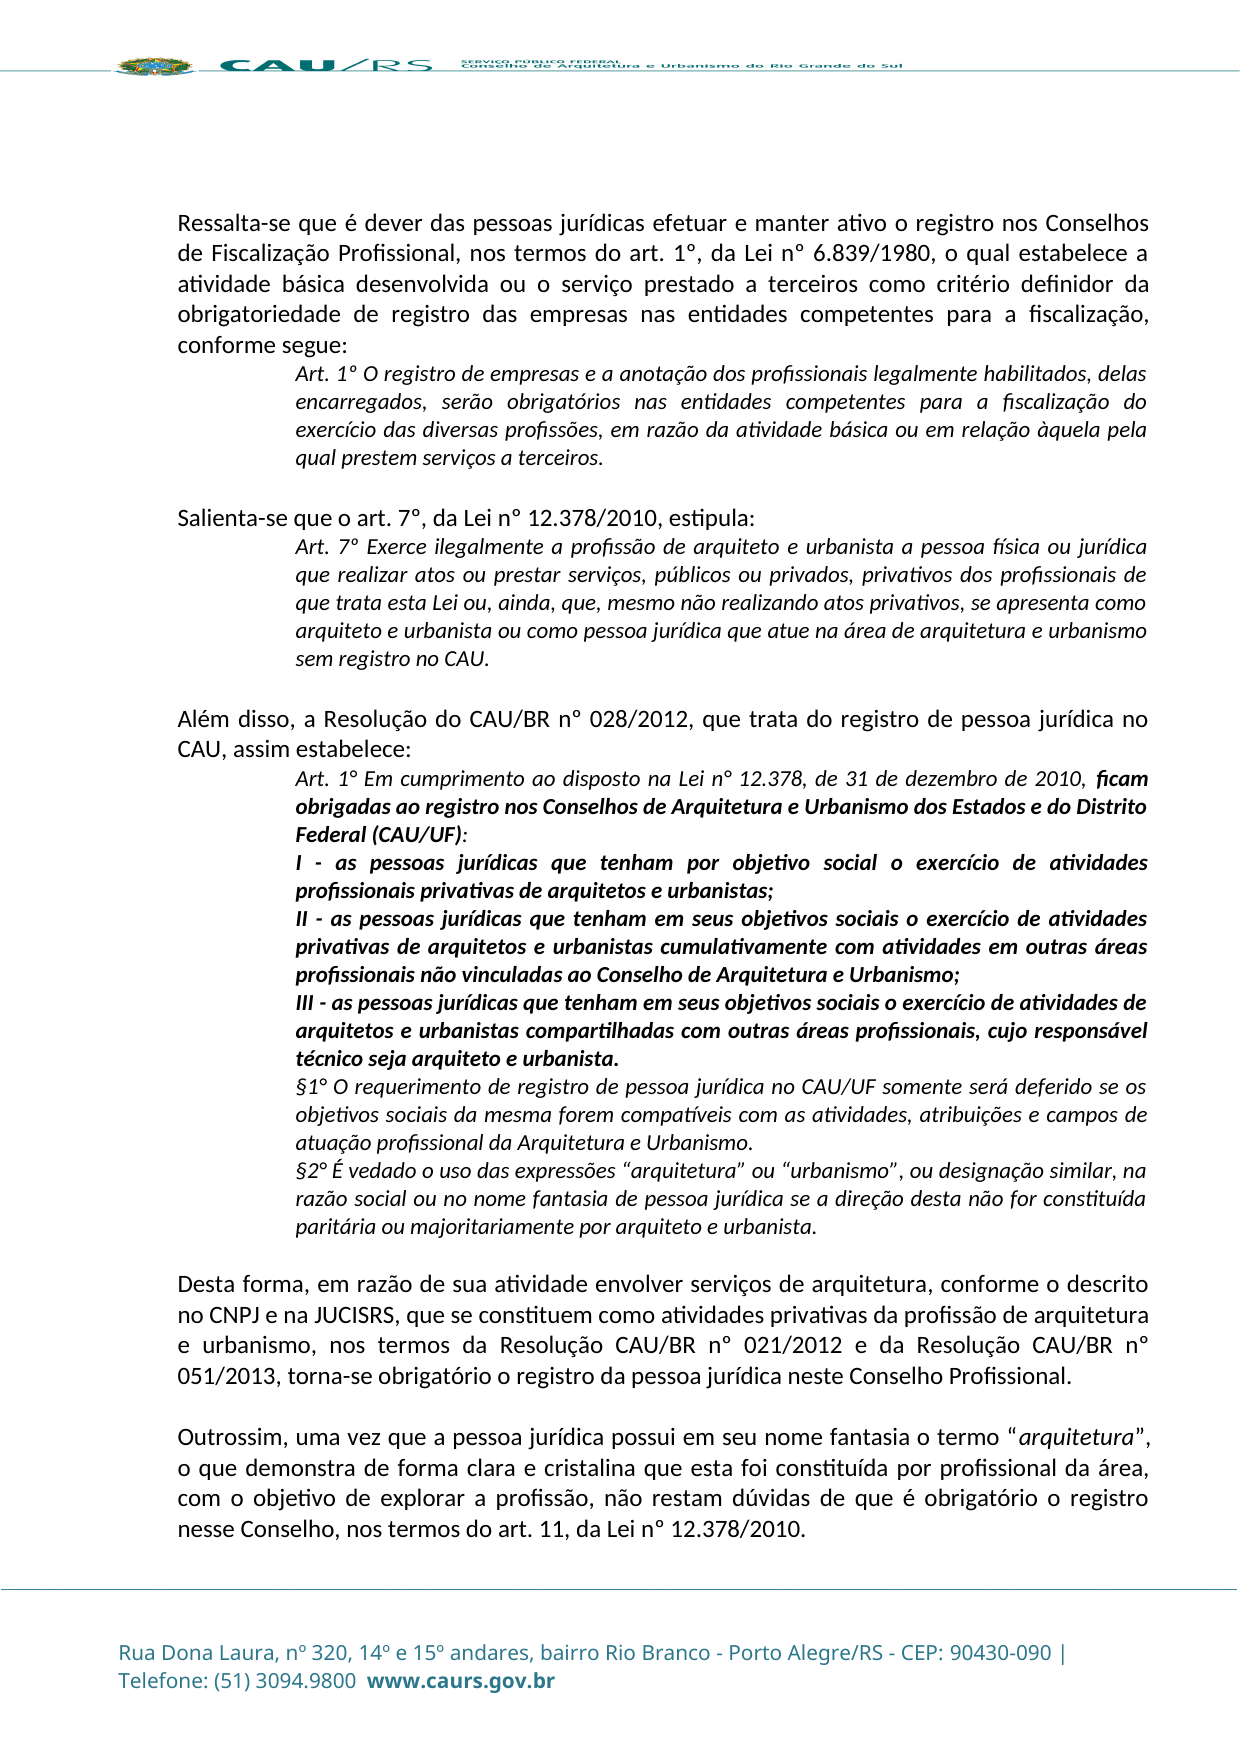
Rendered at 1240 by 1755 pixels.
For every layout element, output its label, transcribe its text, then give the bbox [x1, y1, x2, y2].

text Salienta-se que o art. 7º, da Lei nº 12.378/2010, estipula: [177, 502, 1151, 532]
text Além disso, a Resolução do CAU/BR nº 028/2012, que trata do registro de pessoa jurídica no CAU, assim estabelece: [177, 703, 1151, 764]
text §1° O requerimento de registro de pessoa jurídica no CAU/UF somente será deferido se os objetivos sociais da mesma forem compatíveis com as atividades, atribuições e campos de atuação profissional da Arquitetura e Urbanismo. [295, 1072, 1151, 1156]
text Desta forma, em razão de sua atividade envolver serviços de arquitetura, conforme o descrito no CNPJ e na JUCISRS, que se constituem como atividades privativas da profissão de arquitetura e urbanismo, nos termos da Resolução CAU/BR nº 021/2012 e da Resolução CAU/BR nº 051/2013, torna-se obrigatório o registro da pessoa jurídica neste Conselho Profissional. [177, 1268, 1151, 1391]
text Outrossim, uma vez que a pessoa jurídica possui em seu nome fantasia o termo “arquitetura”, o que demonstra de forma clara e cristalina que esta foi constituída por profissional da área, com o objetivo de explorar a profissão, não restam dúvidas de que é obrigatório o registro nesse Conselho, nos termos do art. 11, da Lei nº 12.378/2010. [177, 1421, 1151, 1543]
text III - as pessoas jurídicas que tenham em seus objetivos sociais o exercício de atividades de arquitetos e urbanistas compartilhadas com outras áreas profissionais, cujo responsável técnico seja arquiteto e urbanista. [295, 988, 1151, 1072]
text Art. 1° Em cumprimento ao disposto na Lei n° 12.378, de 31 de dezembro de 2010, ficam obrigadas ao registro nos Conselhos de Arquitetura e Urbanismo dos Estados e do Distrito Federal (CAU/UF): [295, 764, 1151, 848]
text §2° É vedado o uso das expressões “arquitetura” ou “urbanismo”, ou designação similar, na razão social ou no nome fantasia de pessoa jurídica se a direção desta não for constituída paritária ou majoritariamente por arquiteto e urbanista. [295, 1156, 1151, 1241]
text Ressalta-se que é dever das pessoas jurídicas efetuar e manter ativo o registro nos Conselhos de Fiscalização Profissional, nos termos do art. 1º, da Lei nº 6.839/1980, o qual estabelece a atividade básica desenvolvida ou o serviço prestado a terceiros como critério definidor da obrigatoriedade de registro das empresas nas entidades competentes para a fiscalização, conforme segue: [177, 207, 1151, 359]
text Art. 7º Exerce ilegalmente a profissão de arquiteto e urbanista a pessoa física ou jurídica que realizar atos ou prestar serviços, públicos ou privados, privativos dos profissionais de que trata esta Lei ou, ainda, que, mesmo não realizando atos privativos, se apresenta como arquiteto e urbanista ou como pessoa jurídica que atue na área de arquitetura e urbanismo sem registro no CAU. [295, 532, 1151, 673]
text II - as pessoas jurídicas que tenham em seus objetivos sociais o exercício de atividades privativas de arquitetos e urbanistas cumulativamente com atividades em outras áreas profissionais não vinculadas ao Conselho de Arquitetura e Urbanismo; [295, 904, 1151, 988]
text Art. 1º O registro de empresas e a anotação dos profissionais legalmente habilitados, delas encarregados, serão obrigatórios nas entidades competentes para a fiscalização do exercício das diversas profissões, em razão da atividade básica ou em relação àquela pela qual prestem serviços a terceiros. [295, 359, 1151, 471]
text I - as pessoas jurídicas que tenham por objetivo social o exercício de atividades profissionais privativas de arquitetos e urbanistas; [295, 848, 1151, 904]
